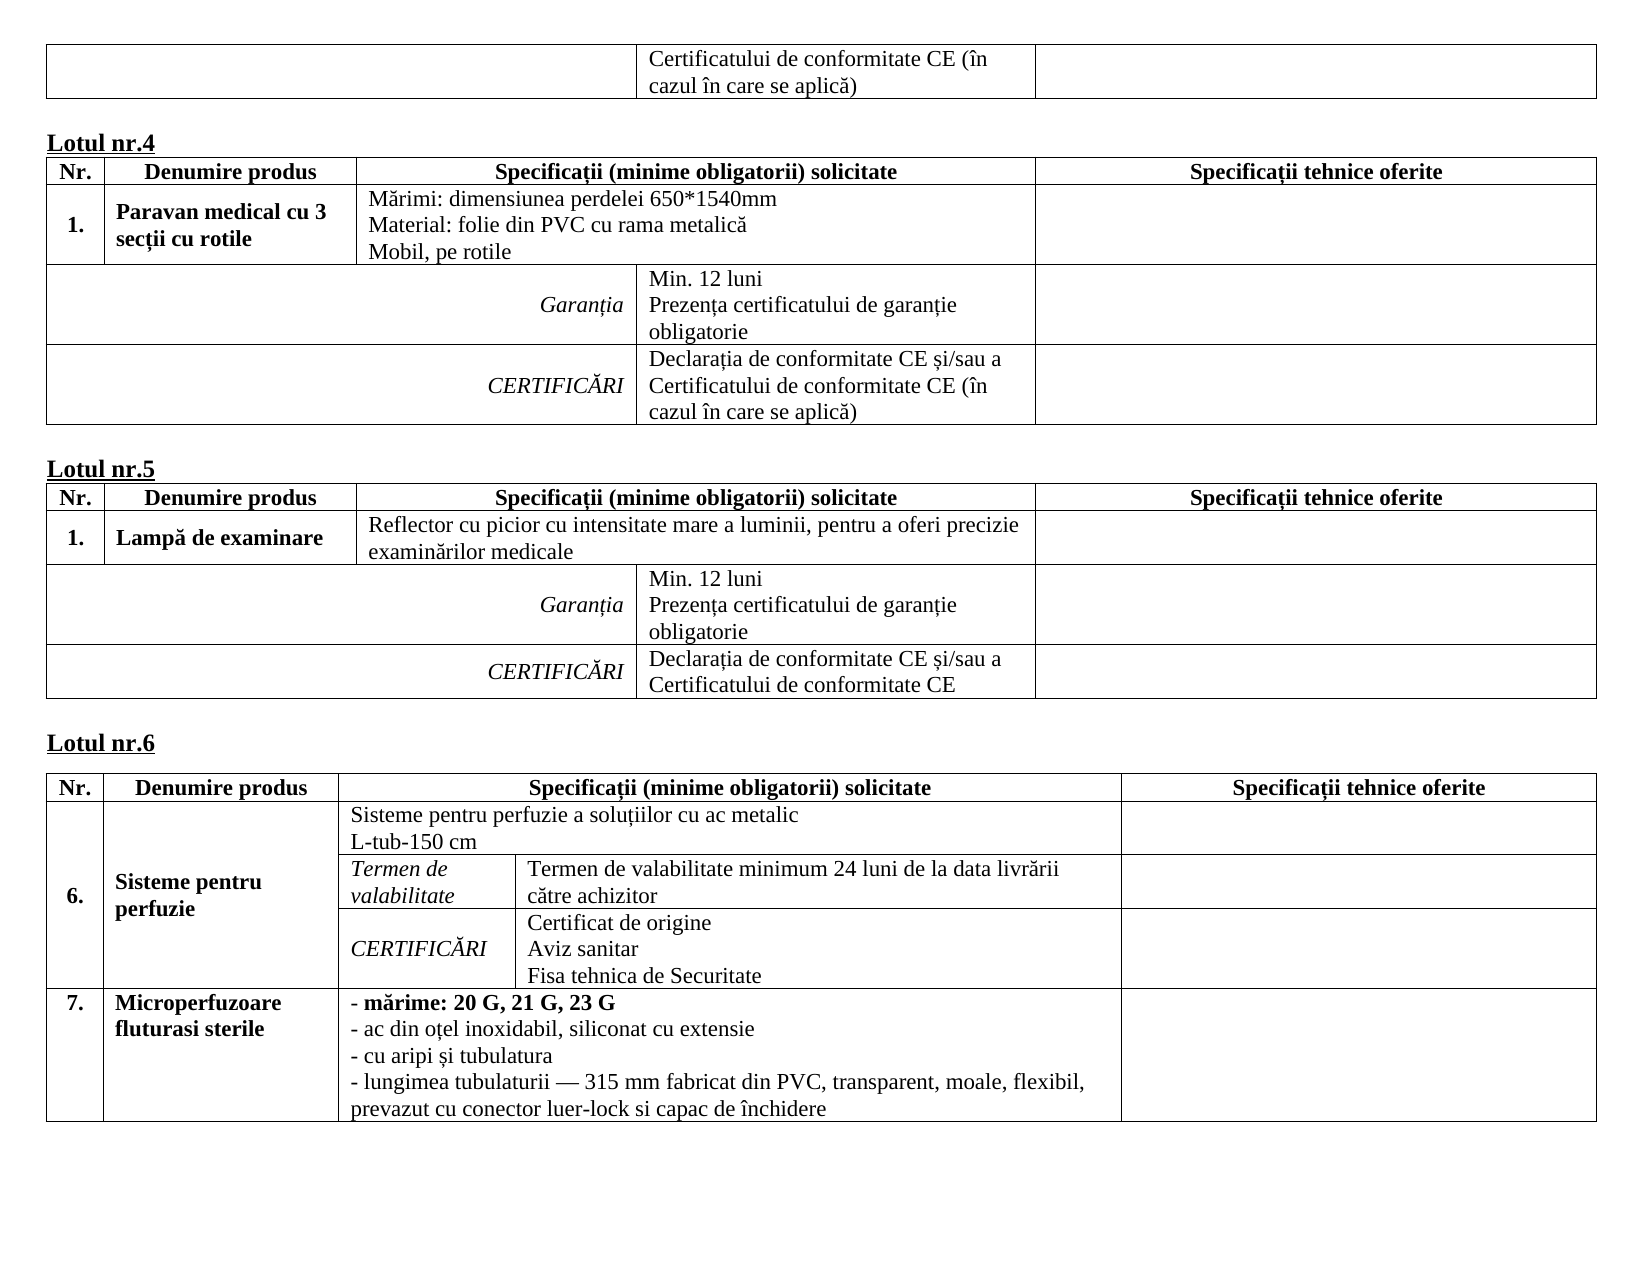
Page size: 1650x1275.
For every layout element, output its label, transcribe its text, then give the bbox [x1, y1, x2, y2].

table_cell Min. 12 luni Prezența certificatului de garanție obligatorie [637, 565, 1035, 644]
table_header Specificații tehnice oferite [1122, 774, 1596, 801]
table_cell Declarația de conformitate CE și/sau a Certificatului de conformitate CE [637, 645, 1035, 698]
table_cell Paravan medical cu 3 secții cu rotile [105, 185, 356, 264]
table_cell [1036, 511, 1596, 564]
table_cell - mărime: 20 G, 21 G, 23 G - ac din oțel inoxidabil, siliconat cu extensie - cu aripi și tubulatura - lungimea tubulaturii — 315 mm fabricat din PVC, transparent, moale, flexibil, prevazut cu conector luer-lock si capac de închidere [339, 989, 1121, 1121]
table_cell Certificat de origine Aviz sanitar Fisa tehnica de Securitate [516, 909, 1121, 988]
table_cell [1036, 265, 1596, 344]
table_cell [47, 45, 636, 98]
table_cell [1036, 645, 1596, 698]
table_header Nr. [47, 484, 104, 510]
text Lotul nr.6 [47, 728, 1500, 756]
table_cell CERTIFICĂRI [339, 909, 515, 988]
table_cell Certificatului de conformitate CE (în cazul în care se aplică) [637, 45, 1035, 98]
table_cell Sisteme pentru perfuzie a soluțiilor cu ac metalic L-tub-150 cm [339, 802, 1121, 854]
table_cell Garanția [47, 565, 636, 644]
table_cell [1036, 45, 1596, 98]
text Lotul nr.4 [47, 128, 1500, 157]
table_cell Mărimi: dimensiunea perdelei 650*1540mm Material: folie din PVC cu rama metalică Mobil, pe rotile [357, 185, 1035, 264]
table_header Nr. [47, 774, 103, 801]
table_cell Lampă de examinare [105, 511, 356, 564]
table_cell [1036, 345, 1596, 424]
table_header Specificații (minime obligatorii) solicitate [339, 774, 1121, 801]
table_cell Sisteme pentru perfuzie [104, 802, 338, 988]
table_header Denumire produs [104, 774, 338, 801]
table_header Specificații tehnice oferite [1036, 158, 1596, 184]
table_cell [1122, 909, 1596, 988]
table_cell 7. [47, 989, 103, 1121]
table_cell 1. [47, 185, 104, 264]
table_cell Declarația de conformitate CE și/sau a Certificatului de conformitate CE (în cazul în care se aplică) [637, 345, 1035, 424]
table_cell Garanția [47, 265, 636, 344]
table_cell 6. [47, 802, 103, 988]
table_cell [1122, 802, 1596, 854]
table_cell CERTIFICĂRI [47, 645, 636, 698]
table_cell 1. [47, 511, 104, 564]
table_cell Min. 12 luni Prezența certificatului de garanție obligatorie [637, 265, 1035, 344]
text Lotul nr.5 [47, 454, 1500, 483]
table_header Specificații (minime obligatorii) solicitate [357, 484, 1035, 510]
table_cell Reflector cu picior cu intensitate mare a luminii, pentru a oferi precizie examinărilor medicale [357, 511, 1035, 564]
table_cell CERTIFICĂRI [47, 345, 636, 424]
table_cell Microperfuzoare fluturasi sterile [104, 989, 338, 1121]
table_cell [1036, 185, 1596, 264]
table_cell Termen de valabilitate minimum 24 luni de la data livrării către achizitor [516, 855, 1121, 908]
table_header Denumire produs [105, 158, 356, 184]
table_header Nr. [47, 158, 104, 184]
table_cell [1122, 855, 1596, 908]
table_header Denumire produs [105, 484, 356, 510]
table_cell [1036, 565, 1596, 644]
table_header Specificații (minime obligatorii) solicitate [357, 158, 1035, 184]
table_cell Termen de valabilitate [339, 855, 515, 908]
table_header Specificații tehnice oferite [1036, 484, 1596, 510]
table_cell [1122, 989, 1596, 1121]
